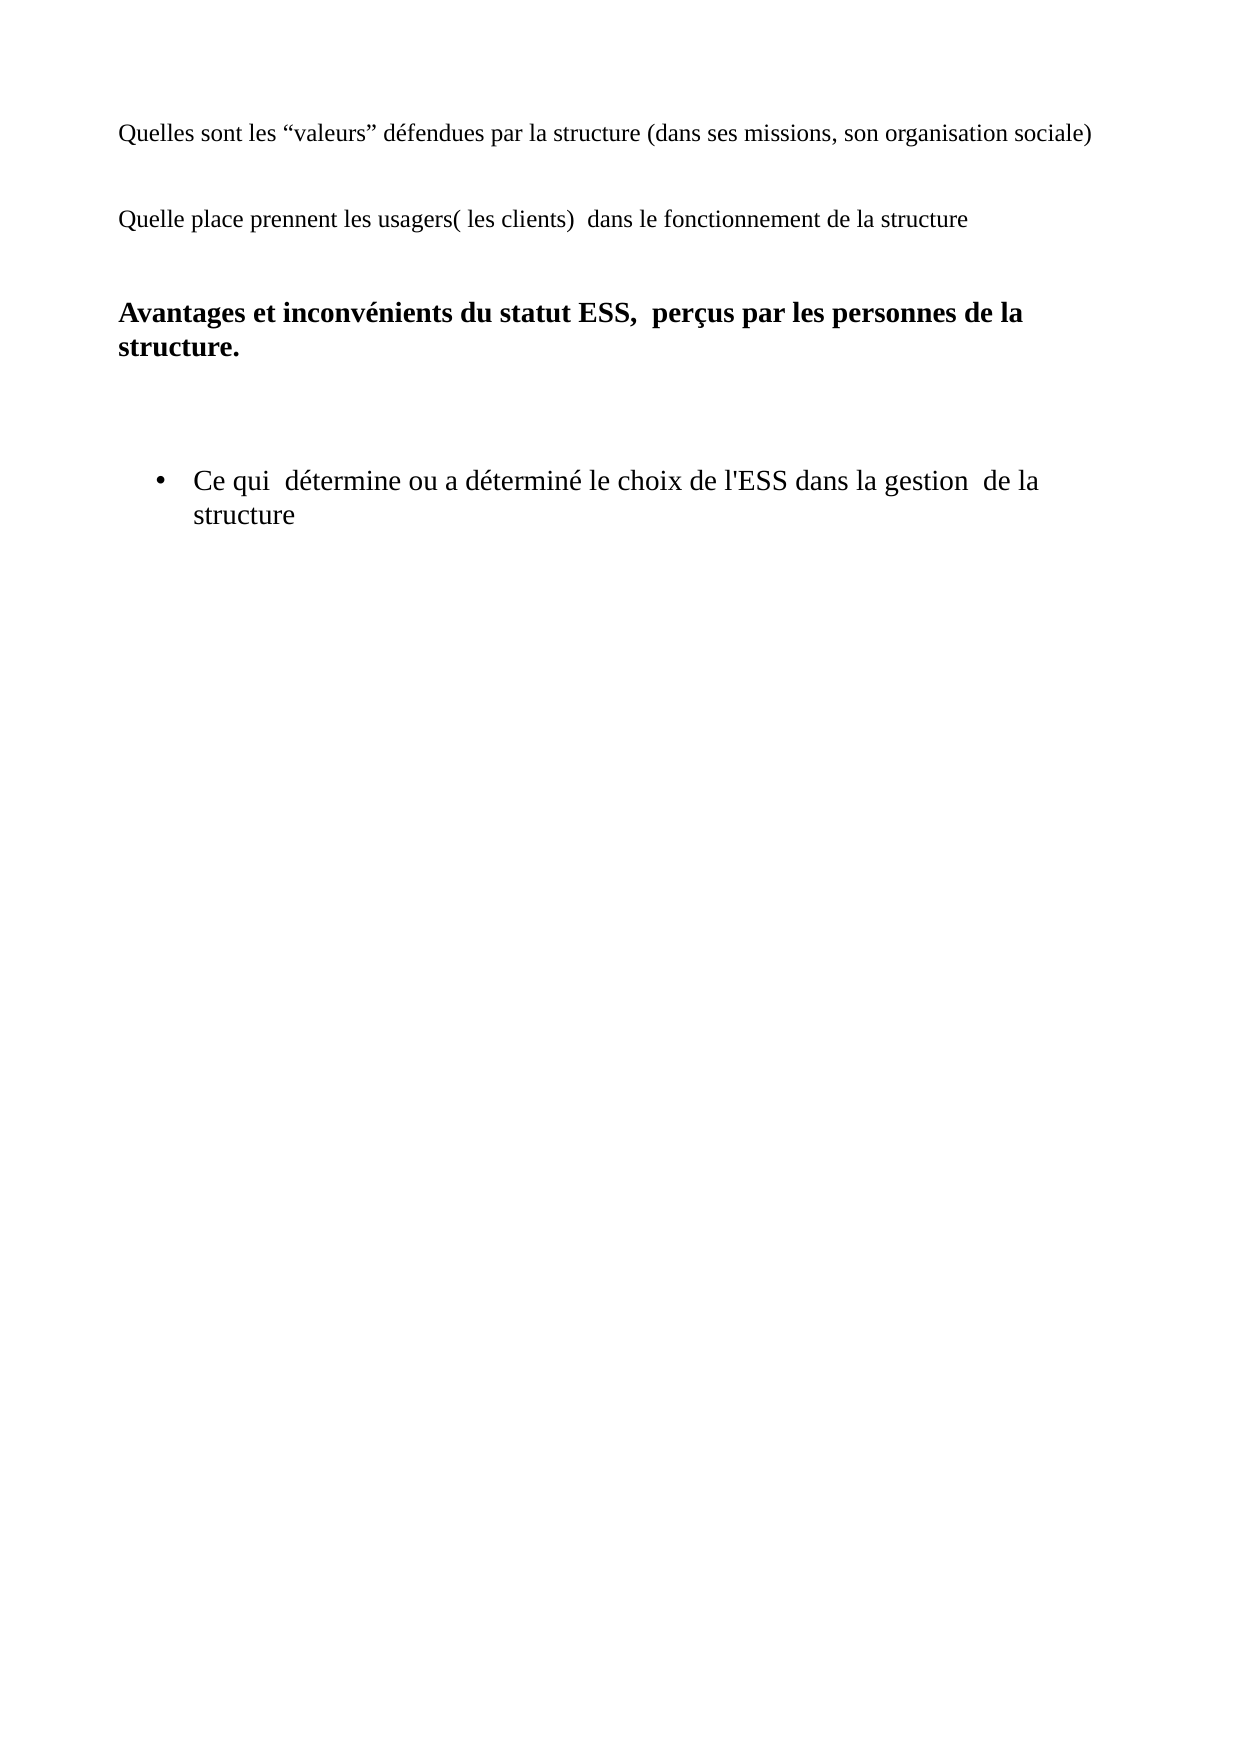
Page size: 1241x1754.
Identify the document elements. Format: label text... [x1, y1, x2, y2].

text Quelles sont les “valeurs” défendues par la structure (dans ses missions, son organisation sociale) [118, 118, 1122, 147]
text Quelle place prennent les usagers( les clients) dans le fonctionnement de la structure [118, 204, 1122, 233]
list Ce qui détermine ou a déterminé le choix de l'ESS dans la gestion de la structure [156, 463, 1122, 530]
text Avantages et inconvénients du statut ESS, perçus par les personnes de la structure. [118, 295, 1122, 362]
